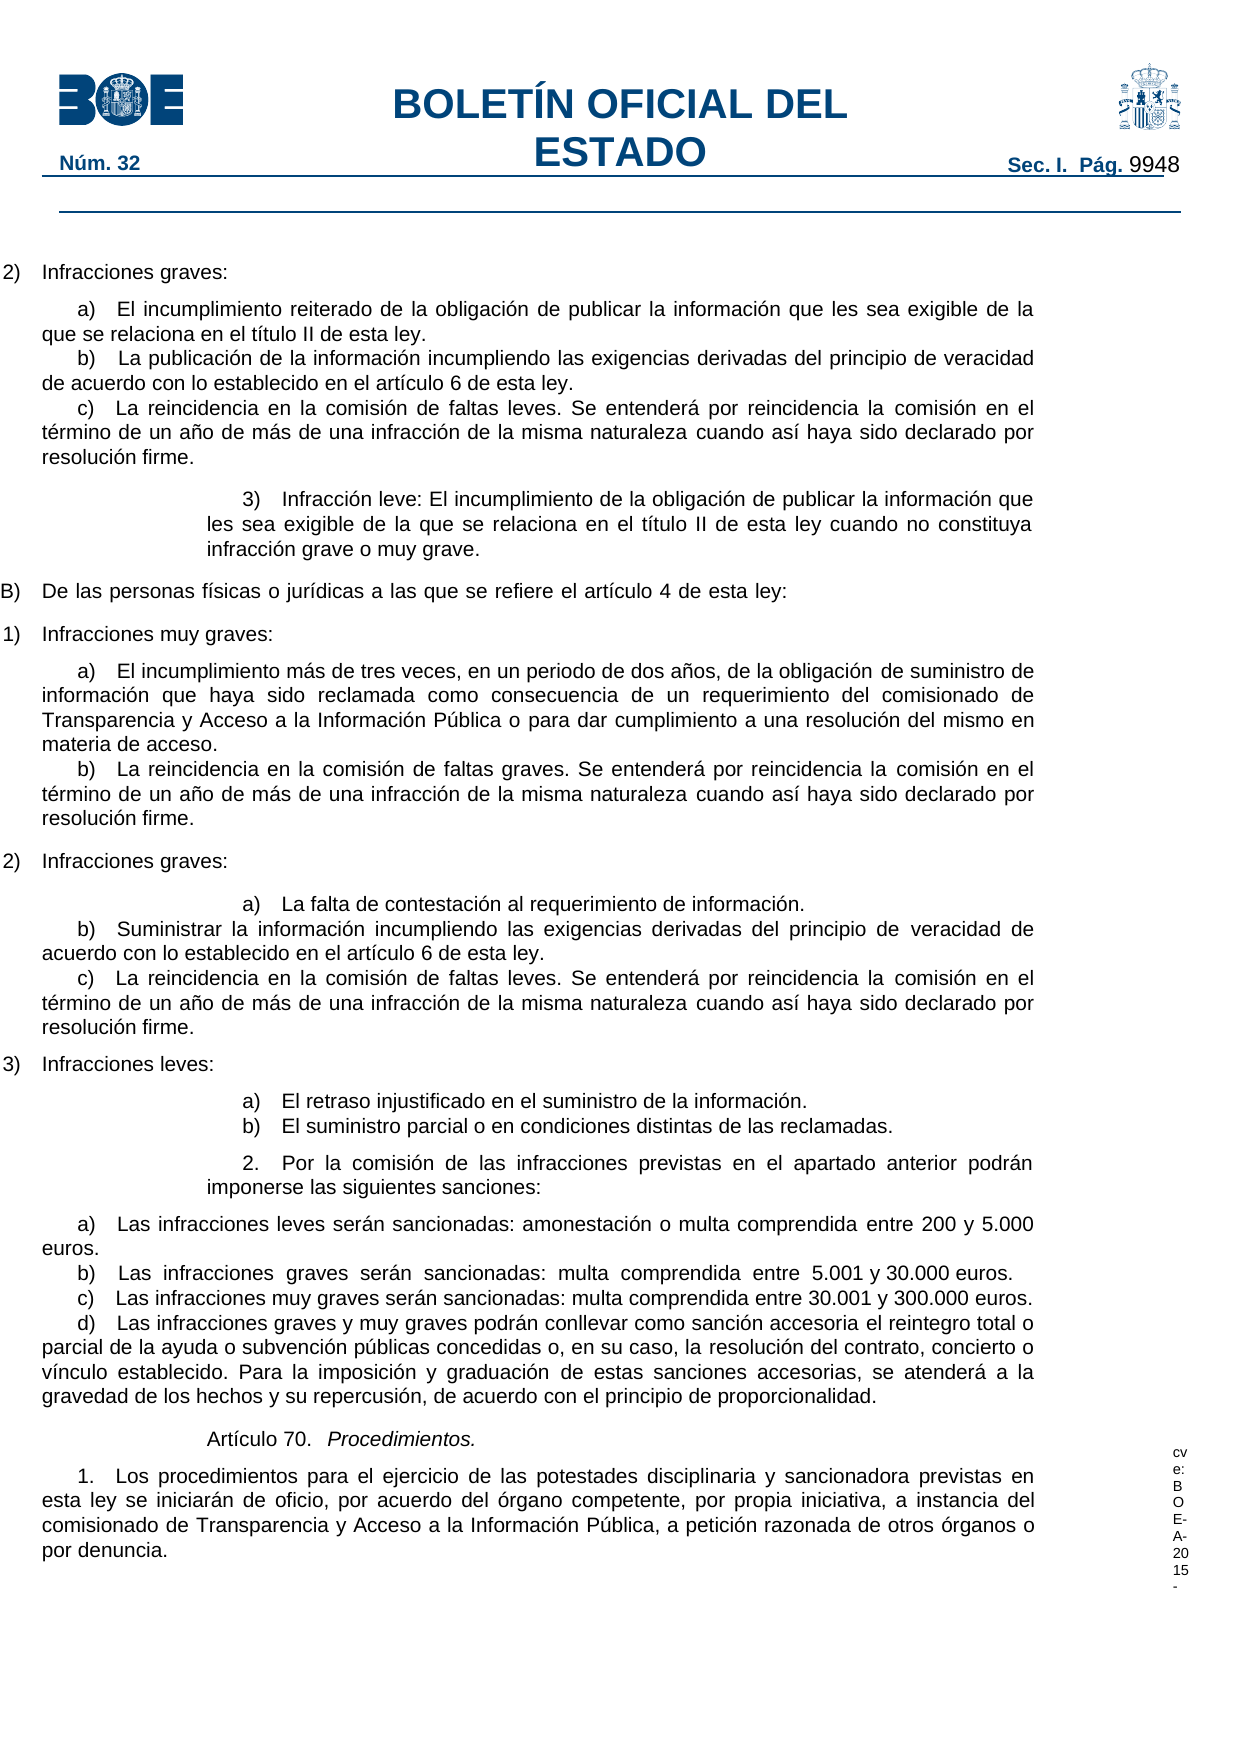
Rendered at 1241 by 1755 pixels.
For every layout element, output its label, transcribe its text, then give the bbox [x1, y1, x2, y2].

list Infracciones graves: [2, 849, 1199, 873]
list La reincidencia en la comisión de faltas leves. Se entenderá por reincidencia la comisión en el término de un año de más de una infracción de la misma naturaleza cuando así haya sido declarado por resolución firme. [42, 966, 1034, 1039]
list Los procedimientos para el ejercicio de las potestades disciplinaria y sancionadora previstas en esta ley se iniciarán de oficio, por acuerdo del órgano competente, por propia iniciativa, a instancia del comisionado de Transparencia y Acceso a la Información Pública, a petición razonada de otros órganos o por denuncia. [42, 1464, 1035, 1561]
text Artículo 70. Procedimientos. [207, 1427, 1199, 1451]
list Las infracciones graves y muy graves podrán conllevar como sanción accesoria el reintegro total o parcial de la ayuda o subvención públicas concedidas o, en su caso, la resolución del contrato, concierto o vínculo establecido. Para la imposición y graduación de estas sanciones accesorias, se atenderá a la gravedad de los hechos y su repercusión, de acuerdo con el principio de proporcionalidad. [42, 1310, 1034, 1408]
list Las infracciones muy graves serán sancionadas: multa comprendida entre 30.001 y 300.000 euros. [42, 1286, 1034, 1309]
list Infracciones graves: [2, 260, 1199, 284]
list La reincidencia en la comisión de faltas graves. Se entenderá por reincidencia la comisión en el término de un año de más de una infracción de la misma naturaleza cuando así haya sido declarado por resolución firme. [42, 757, 1034, 830]
list Las infracciones leves serán sancionadas: amonestación o multa comprendida entre 200 y 5.000 euros. [42, 1211, 1034, 1260]
list Infracciones muy graves: [2, 622, 1199, 646]
list El retraso injustificado en el suministro de la información. [242, 1088, 1199, 1112]
list Por la comisión de las infracciones previstas en el apartado anterior podrán imponerse las siguientes sanciones: [207, 1150, 1034, 1199]
list El suministro parcial o en condiciones distintas de las reclamadas. [242, 1113, 1199, 1137]
list Suministrar la información incumpliendo las exigencias derivadas del principio de veracidad de acuerdo con lo establecido en el artículo 6 de esta ley. [42, 917, 1034, 965]
list La publicación de la información incumpliendo las exigencias derivadas del principio de veracidad de acuerdo con lo establecido en el artículo 6 de esta ley. [42, 346, 1034, 395]
list El incumplimiento más de tres veces, en un periodo de dos años, de la obligación de suministro de información que haya sido reclamada como consecuencia de un requerimiento del comisionado de Transparencia y Acceso a la Información Pública o para dar cumplimiento a una resolución del mismo en materia de acceso. [42, 658, 1034, 756]
list Las infracciones graves serán sancionadas: multa comprendida entre 5.001 y 30.000 euros. [42, 1261, 1034, 1285]
list La falta de contestación al requerimiento de información. [242, 892, 1199, 916]
list La reincidencia en la comisión de faltas leves. Se entenderá por reincidencia la comisión en el término de un año de más de una infracción de la misma naturaleza cuando así haya sido declarado por resolución firme. [42, 395, 1034, 468]
list El incumplimiento reiterado de la obligación de publicar la información que les sea exigible de la que se relaciona en el título II de esta ley. [42, 297, 1034, 345]
list cve: BOE-A-2015-1114 [1173, 1444, 1191, 1595]
list Infracciones leves: [2, 1052, 1199, 1076]
list De las personas físicas o jurídicas a las que se refiere el artículo 4 de esta ley: [0, 579, 1199, 603]
list Infracción leve: El incumplimiento de la obligación de publicar la información que les sea exigible de la que se relaciona en el título II de esta ley cuando no constituya infracción grave o muy grave. [207, 487, 1034, 560]
